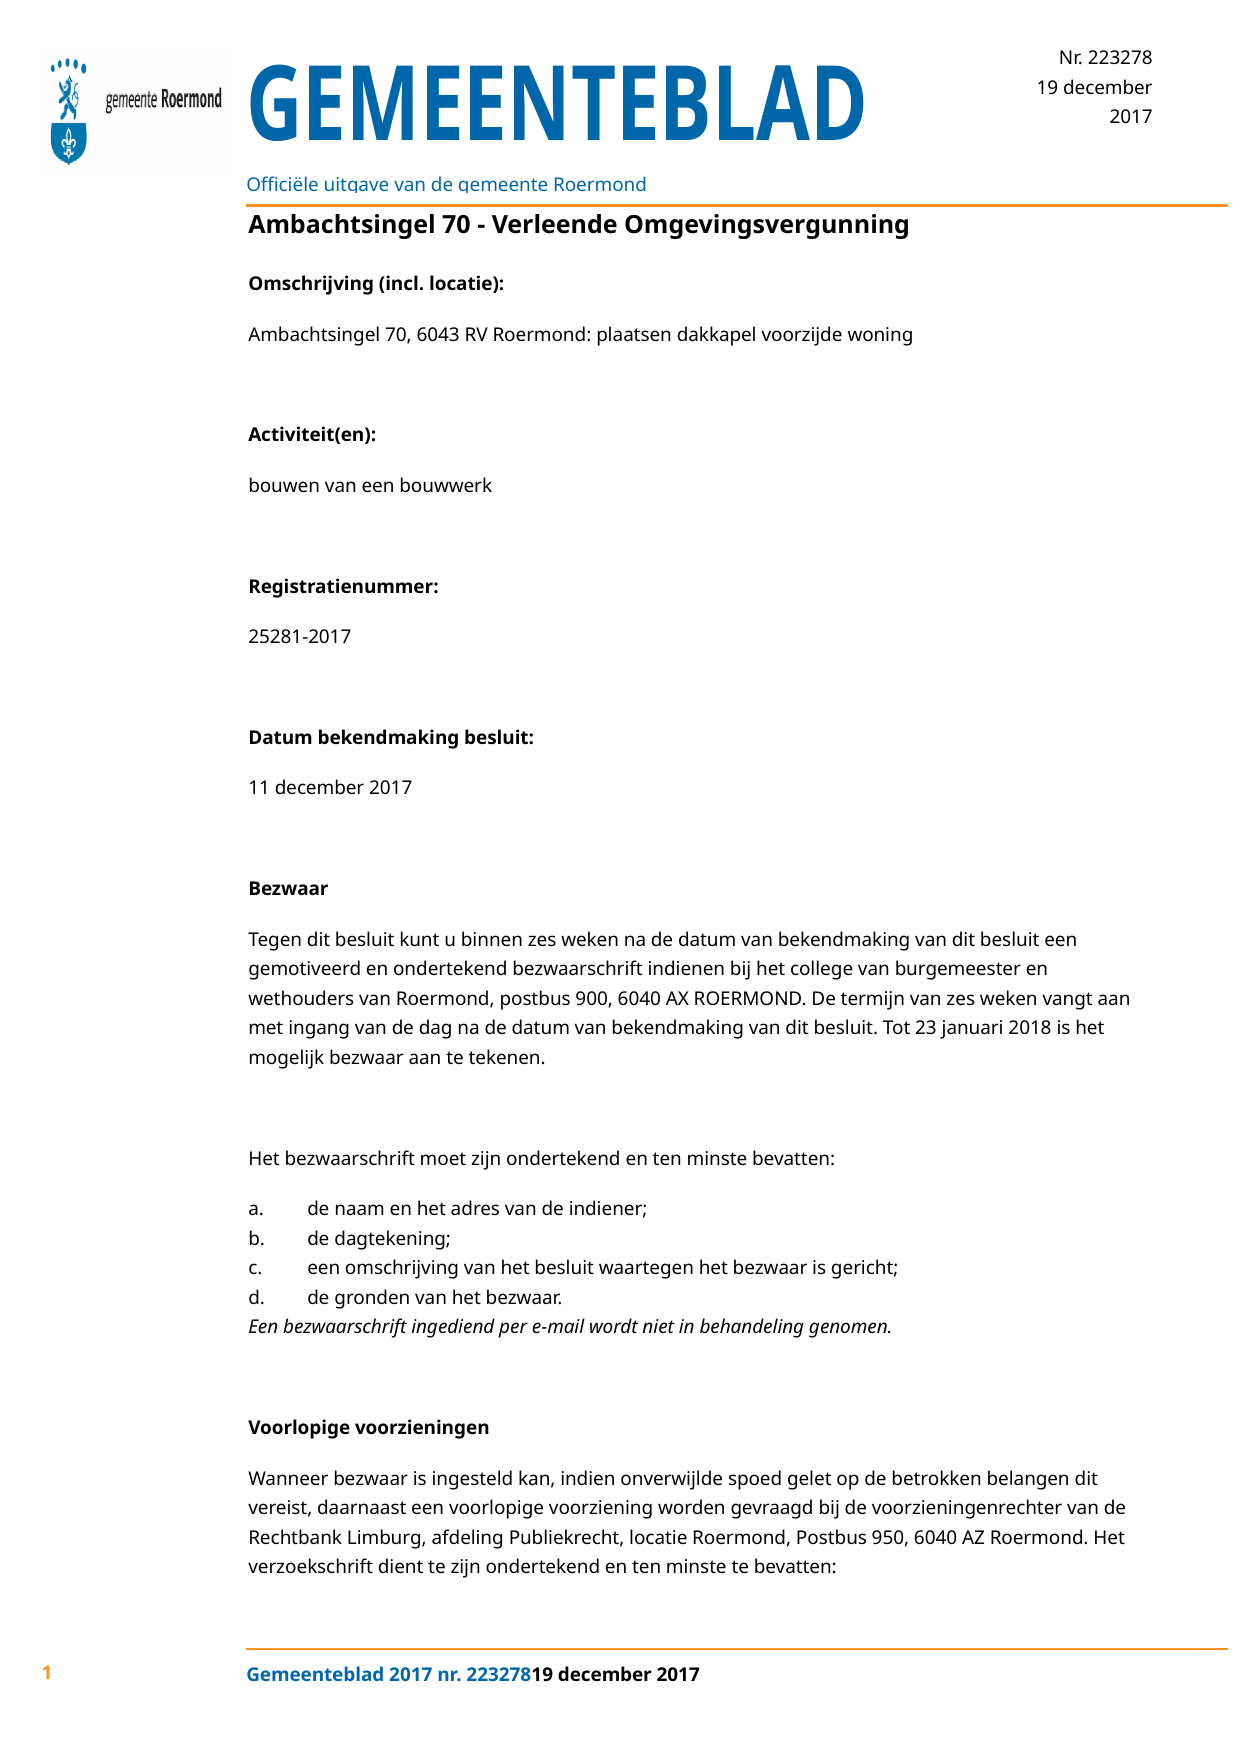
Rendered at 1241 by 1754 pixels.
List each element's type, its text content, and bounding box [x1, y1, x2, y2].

text Tegen dit besluit kunt u binnen zes weken na de datum van bekendmaking van dit besluit een gemotiveerd en ondertekend bezwaarschrift indienen bij het college van burgemeester en wethouders van Roermond, postbus 900, 6040 AX ROERMOND. De termijn van zes weken vangt aan met ingang van de dag na de datum van bekendmaking van dit besluit. Tot 23 januari 2018 is het mogelijk bezwaar aan te tekenen. [248, 926, 1152, 1070]
list de naam en het adres van de indiener; [248, 1195, 1152, 1221]
text Het bezwaarschrift moet zijn ondertekend en ten minste bevatten: [248, 1145, 1152, 1171]
text Voorlopige voorzieningen [248, 1414, 1152, 1440]
text Registratienummer: [248, 573, 1152, 598]
text Omschrijving (incl. locatie): [248, 270, 1152, 296]
text Een bezwaarschrift ingediend per e-mail wordt niet in behandeling genomen. [248, 1314, 1152, 1339]
text Ambachtsingel 70, 6043 RV Roermond: plaatsen dakkapel voorzijde woning [248, 321, 1152, 346]
list de gronden van het bezwaar. [248, 1284, 1152, 1310]
text Activiteit(en): [248, 422, 1152, 447]
list een omschrijving van het besluit waartegen het bezwaar is gericht; [248, 1254, 1152, 1280]
text Bezwaar [248, 875, 1152, 901]
text Datum bekendmaking besluit: [248, 724, 1152, 750]
text bouwen van een bouwwerk [248, 472, 1152, 498]
picture [41, 47, 231, 172]
list de dagtekening; [248, 1225, 1152, 1251]
text 25281-2017 [248, 623, 1152, 649]
text Wanneer bezwaar is ingesteld kan, indien onverwijlde spoed gelet op de betrokken belangen dit vereist, daarnaast een voorlopige voorziening worden gevraagd bij de voorzieningenrechter van de Rechtbank Limburg, afdeling Publiekrecht, locatie Roermond, Postbus 950, 6040 AZ Roermond. Het verzoekschrift dient te zijn ondertekend en ten minste te bevatten: [248, 1465, 1152, 1579]
text 11 december 2017 [248, 774, 1152, 800]
text Ambachtsingel 70 - Verleende Omgevingsvergunning [248, 207, 1152, 241]
